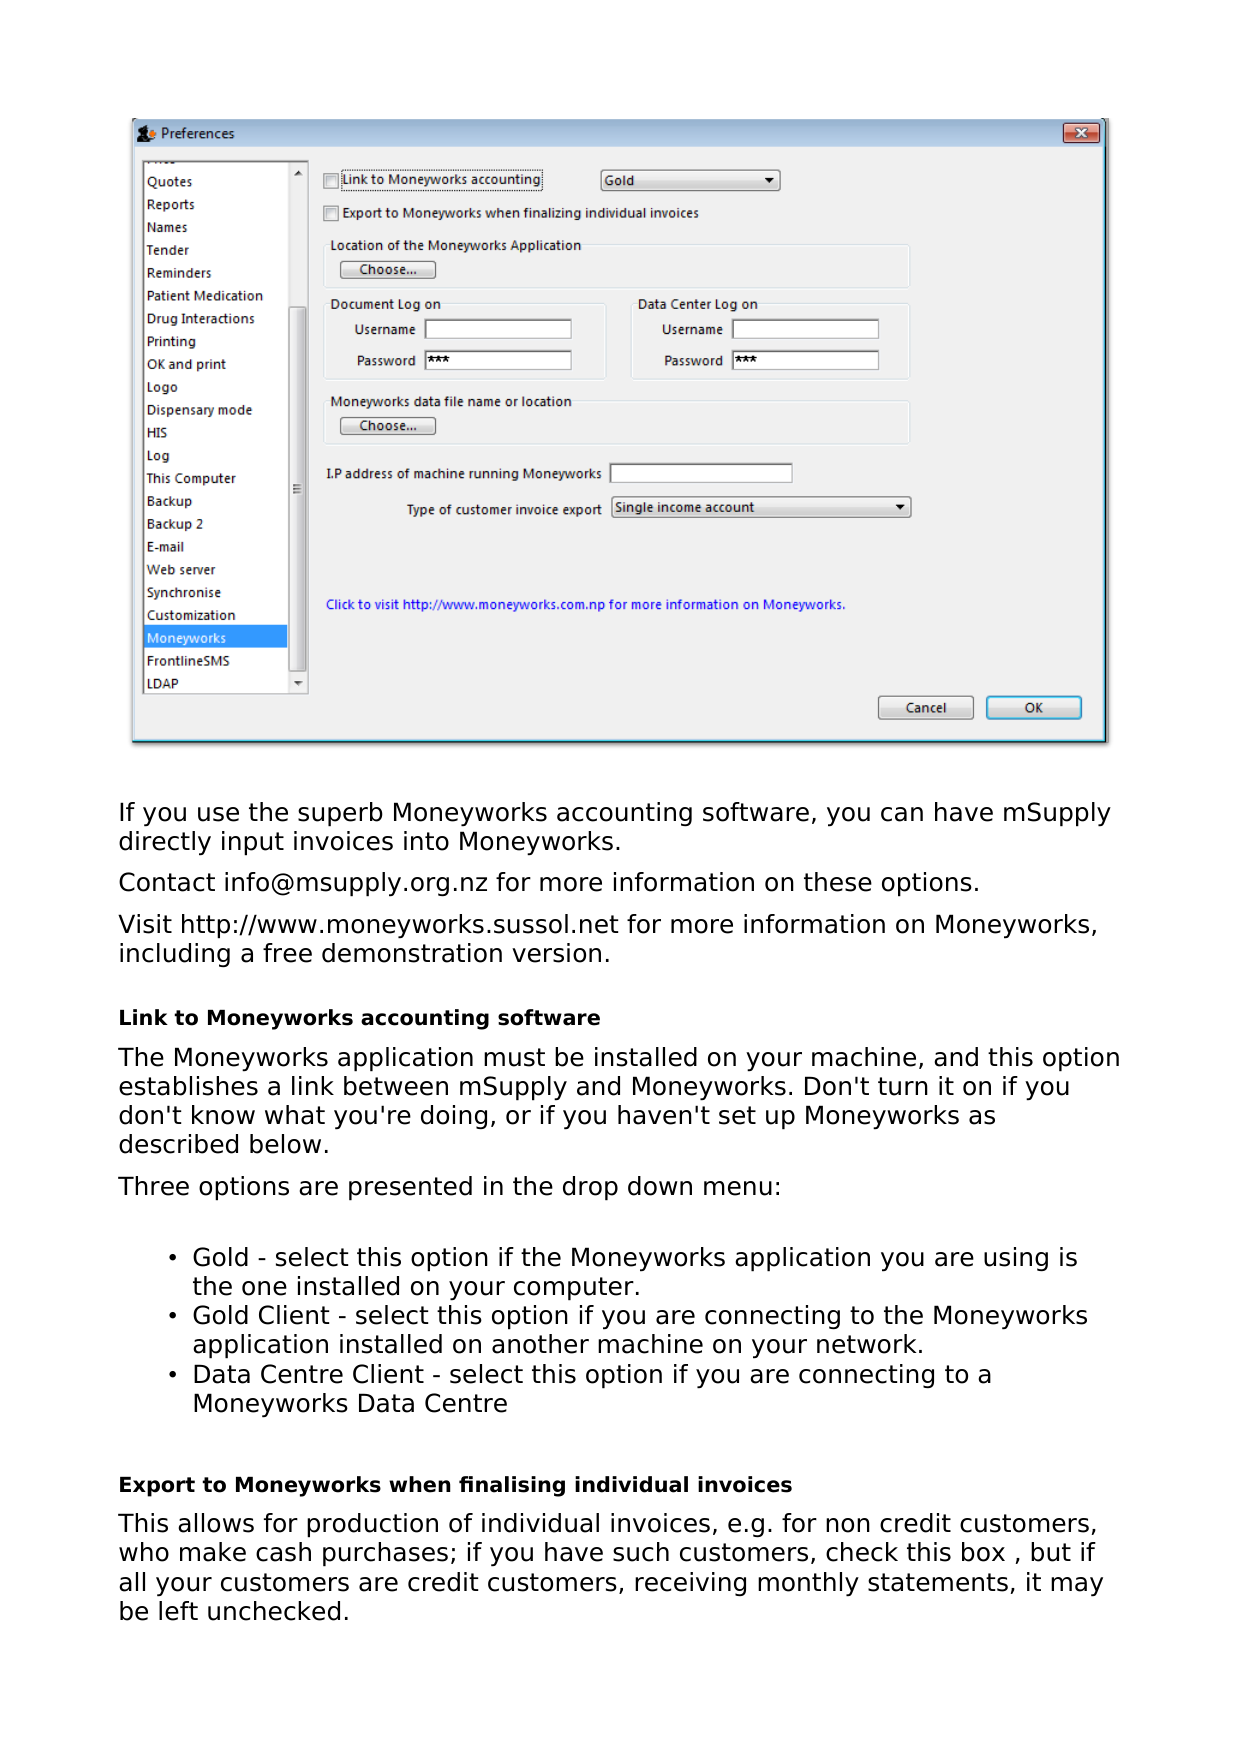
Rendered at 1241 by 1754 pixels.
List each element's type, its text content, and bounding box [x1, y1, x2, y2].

list Gold - select this option if the Moneyworks application you are using is the one installed on your computer. [177, 1243, 1122, 1302]
list Data Centre Client - select this option if you are connecting to a Moneyworks Data Centre [177, 1360, 1122, 1418]
text The Moneyworks application must be installed on your machine, and this option establishes a link between mSupply and Moneyworks. Don't turn it on if you don't know what you're doing, or if you haven't set up Moneyworks as described below. [118, 1043, 1122, 1159]
subtitle Export to Moneyworks when finalising individual invoices [118, 1473, 1122, 1497]
picture [118, 118, 1123, 757]
text Visit http://www.moneyworks.sussol.net for more information on Moneyworks, including a free demonstration version. [118, 910, 1122, 969]
text This allows for production of individual invoices, e.g. for non credit customers, who make cash purchases; if you have such customers, check this box , but if all your customers are credit customers, receiving monthly statements, it may be left unchecked. [118, 1509, 1122, 1626]
text Three options are presented in the drop down menu: [118, 1172, 1122, 1201]
subtitle Link to Moneyworks accounting software [118, 1006, 1122, 1030]
text Contact info@msupply.org.nz for more information on these options. [118, 869, 1122, 898]
list Gold Client - select this option if you are connecting to the Moneyworks application installed on another machine on your network. [177, 1302, 1122, 1360]
text If you use the superb Moneyworks accounting software, you can have mSupply directly input invoices into Moneyworks. [118, 798, 1122, 856]
